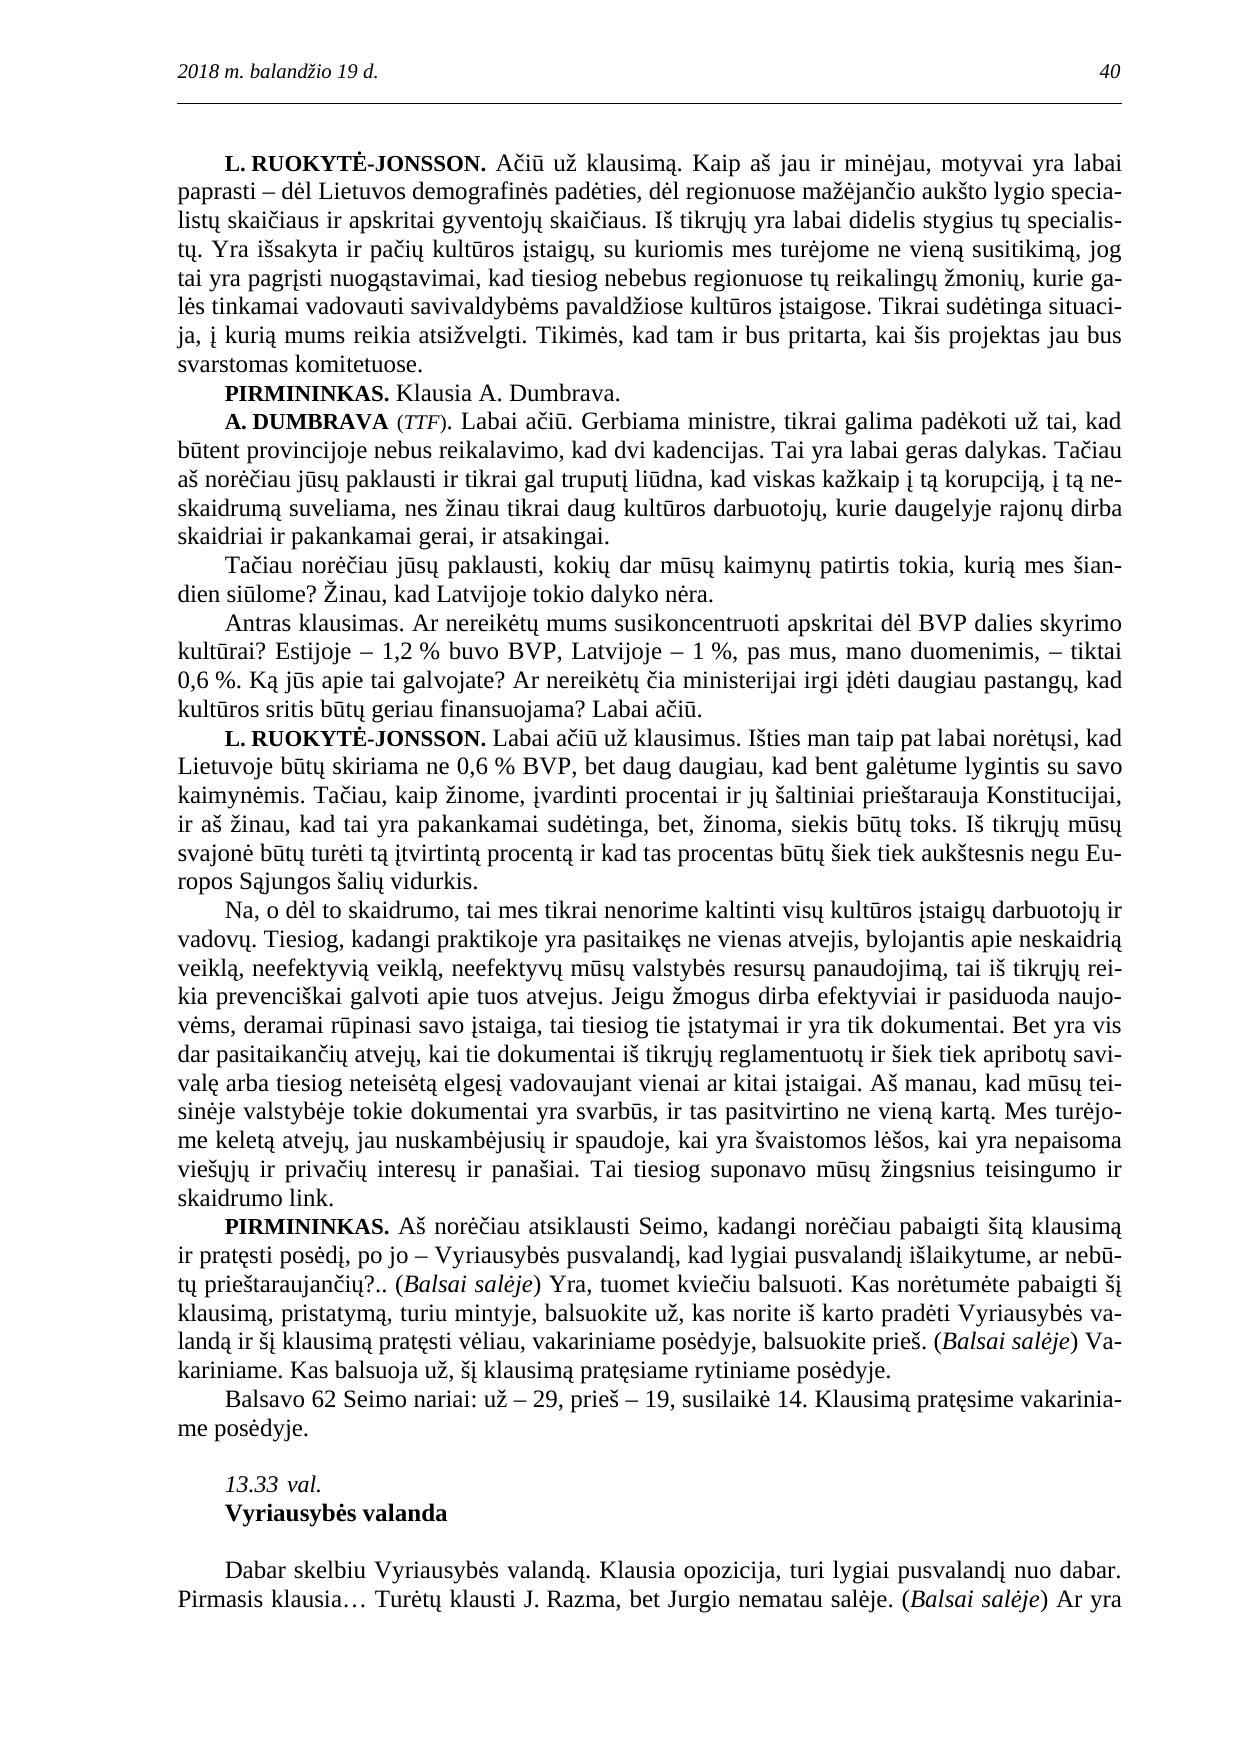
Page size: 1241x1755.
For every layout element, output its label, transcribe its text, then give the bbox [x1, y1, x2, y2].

text PIRMININKAS. Aš no­rė­čiau at­si­klaus­ti Sei­mo, ka­dan­gi no­rė­čiau pa­baig­ti ši­tą klau­si­mą ir pra­tęs­ti po­sė­dį, po jo – Vy­riau­sy­bės pus­va­lan­dį, kad ly­giai pus­va­lan­dį iš­lai­ky­tu­me, ar ne­bū­tų prieš­ta­rau­jan­čių?.. (Bal­sai sa­lė­je) Yra, tuo­met kvie­čiu bal­suo­ti. Kas no­rė­tu­mė­te pa­baig­ti šį klau­si­mą, pri­sta­ty­mą, tu­riu min­ty­je, bal­suo­ki­te už, kas no­ri­te iš kar­to pra­dė­ti Vy­riau­sy­bės va­lan­dą ir šį klau­si­mą pra­tęs­ti vė­liau, va­ka­ri­nia­me po­sė­dy­je, bal­suo­ki­te prieš. (Bal­sai sa­lė­je) Va­ka­ri­nia­me. Kas bal­suo­ja už, šį klau­si­mą pra­tę­siame ry­ti­nia­me po­sė­dy­je. [177, 1211, 1122, 1384]
text Na, o dėl to skaid­ru­mo, tai mes tik­rai ne­no­ri­me kal­tin­ti vi­sų kul­tū­ros įstai­gų dar­buo­to­jų ir va­do­vų. Tie­siog, ka­dan­gi prak­ti­ko­je yra pa­si­tai­kęs ne vie­nas at­ve­jis, by­lo­jan­tis apie ne­skaid­rią veik­lą, ne­efek­ty­vią veik­lą, ne­efek­ty­vų mū­sų vals­ty­bės re­sur­sų pa­nau­do­ji­mą, tai iš tik­rų­jų rei­kia pre­ven­ciš­kai gal­vo­ti apie tuos at­ve­jus. Jei­gu žmo­gus dir­ba efek­ty­viai ir pa­si­duo­da nau­jo­vėms, de­ra­mai rū­pi­na­si sa­vo įstai­ga, tai tie­siog tie įsta­ty­mai ir yra tik do­ku­men­tai. Bet yra vis dar pa­si­tai­kan­čių at­ve­jų, kai tie do­ku­men­tai iš tik­rų­jų reg­la­men­tuo­tų ir šiek tiek ap­ri­bo­tų sa­vi­va­lę ar­ba tie­siog ne­tei­sė­tą el­ge­sį va­do­vau­jant vie­nai ar ki­tai įstai­gai. Aš ma­nau, kad mū­sų tei­si­nė­je vals­ty­bė­je to­kie do­ku­men­tai yra svar­būs, ir tas pa­si­tvir­ti­no ne vie­ną kar­tą. Mes tu­rė­jo­me ke­le­tą at­ve­jų, jau nu­skam­bė­ju­sių ir spau­do­je, kai yra švais­to­mos lė­šos, kai yra ne­pai­so­ma vie­šų­jų ir pri­va­čių in­te­re­sų ir pa­na­šiai. Tai tie­siog su­po­na­vo mū­sų žings­nius tei­sin­gu­mo ir skaid­ru­mo link. [177, 895, 1122, 1211]
text A. DUMBRAVA (TTF). La­bai ačiū. Ger­bia­ma mi­nist­re, tik­rai ga­li­ma pa­dė­ko­ti už tai, kad bū­tent pro­vin­ci­jo­je ne­bus rei­ka­la­vi­mo, kad dvi ka­den­ci­jas. Tai yra la­bai ge­ras da­ly­kas. Ta­čiau aš no­rė­čiau jū­sų pa­klaus­ti ir tik­rai gal tru­pu­tį liūd­na, kad vis­kas kaž­kaip į tą ko­rup­ci­ją, į tą ne­skaid­ru­mą su­ve­lia­ma, nes ži­nau tik­rai daug kul­tū­ros dar­buo­to­jų, ku­rie dau­ge­ly­je ra­jo­nų dir­ba skaid­riai ir pa­kan­ka­mai ge­rai, ir at­sa­kin­gai. [177, 406, 1122, 550]
text Ta­čiau no­rė­čiau jū­sų pa­klaus­ti, ko­kių dar mū­sų kai­my­nų pa­tir­tis to­kia, ku­rią mes šian­dien siū­lo­me? Ži­nau, kad Lat­vi­jo­je to­kio da­ly­ko nė­ra. [177, 550, 1122, 608]
text Vy­riau­sy­bės va­lan­da [177, 1498, 1122, 1527]
text Ant­ras klau­si­mas. Ar ne­rei­kė­tų mums su­si­kon­cen­truo­ti ap­skri­tai dėl BVP da­lies sky­ri­mo kul­tū­rai? Es­ti­jo­je – 1,2 % bu­vo BVP, Lat­vi­jo­je – 1 %, pas mus, ma­no duo­me­ni­mis, – tik­tai 0,6 %. Ką jūs apie tai gal­vo­ja­te? Ar ne­rei­kė­tų čia mi­nis­te­ri­jai ir­gi įdė­ti dau­giau pa­stan­gų, kad kul­tū­ros sri­tis bū­tų ge­riau fi­nan­suo­ja­ma? La­bai ačiū. [177, 608, 1122, 723]
text Bal­sa­vo 62 Sei­mo na­riai: už – 29, prieš – 19, su­si­lai­kė 14. Klau­si­mą pra­tę­si­me va­ka­ri­nia­me po­sė­dy­je. [177, 1384, 1122, 1441]
text 13.33 val. [224, 1470, 1122, 1498]
text Da­bar skel­biu Vy­riau­sy­bės va­lan­dą. Klau­sia opo­zi­ci­ja, tu­ri ly­giai pus­va­lan­dį nuo da­bar. Pir­ma­sis klau­sia… Tu­rė­tų klaus­ti J. Raz­ma, bet Jur­gio ne­ma­tau sa­lė­je. (Bal­sai sa­lė­je) Ar yra [177, 1555, 1122, 1613]
text PIRMININKAS. Klau­sia A. Dumb­ra­va. [177, 378, 1122, 406]
text L. RUOKYTĖ-JONSSON. Ačiū už klau­si­mą. Kaip aš jau ir mi­nė­jau, mo­ty­vai yra la­bai pa­pras­ti – dėl Lie­tu­vos de­mo­gra­finės pa­dė­ties, dėl re­gio­nuo­se ma­žė­jan­čio aukš­to ly­gio spe­cia­lis­tų skai­čiaus ir apskritai gy­ven­to­jų skai­čiaus. Iš tik­rų­jų yra la­bai di­de­lis sty­gius tų spe­cia­lis­tų. Yra iš­sa­ky­ta ir pa­čių kul­tū­ros įstai­gų, su ku­rio­mis mes tu­rė­jo­me ne vie­ną su­si­ti­ki­mą, jog tai yra pa­grįs­ti nuo­gąs­ta­vi­mai, kad tie­siog ne­be­bus re­gio­nuo­se tų rei­ka­lin­gų žmo­nių, ku­rie ga­lės tin­ka­mai va­do­vau­ti sa­vi­val­dy­bėms pa­val­džio­se kul­tū­ros įstai­go­se. Tik­rai su­dė­tin­ga si­tu­a­ci­ja, į ku­rią mums rei­kia at­si­žvelg­ti. Ti­ki­mės, kad tam ir bus pri­tar­ta, kai šis pro­jek­tas jau bus svars­to­mas ko­mi­te­tuo­se. [177, 148, 1122, 378]
text L. RUOKYTĖ-JONSSON. La­bai ačiū už klau­si­mus. Iš­ties man taip pat la­bai no­rė­tų­si, kad Lie­tu­vo­je bū­tų ski­ria­ma ne 0,6 % BVP, bet daug dau­giau, kad bent ga­lė­tu­me ly­gin­tis su sa­vo kai­my­nė­mis. Ta­čiau, kaip ži­no­me, įvar­din­ti pro­cen­tai ir jų šal­ti­niai prieš­ta­rau­ja Kon­sti­tu­ci­jai, ir aš ži­nau, kad tai yra pa­kan­ka­mai su­dė­tin­ga, bet, ži­no­ma, sie­kis bū­tų toks. Iš tik­rų­jų mū­sų sva­jo­nė bū­tų tu­rė­ti tą įtvir­tin­tą pro­cen­tą ir kad tas pro­cen­tas bū­tų šiek tiek aukš­tes­nis ne­gu Eu­ro­pos Są­jun­gos ša­lių vi­dur­kis. [177, 723, 1122, 895]
